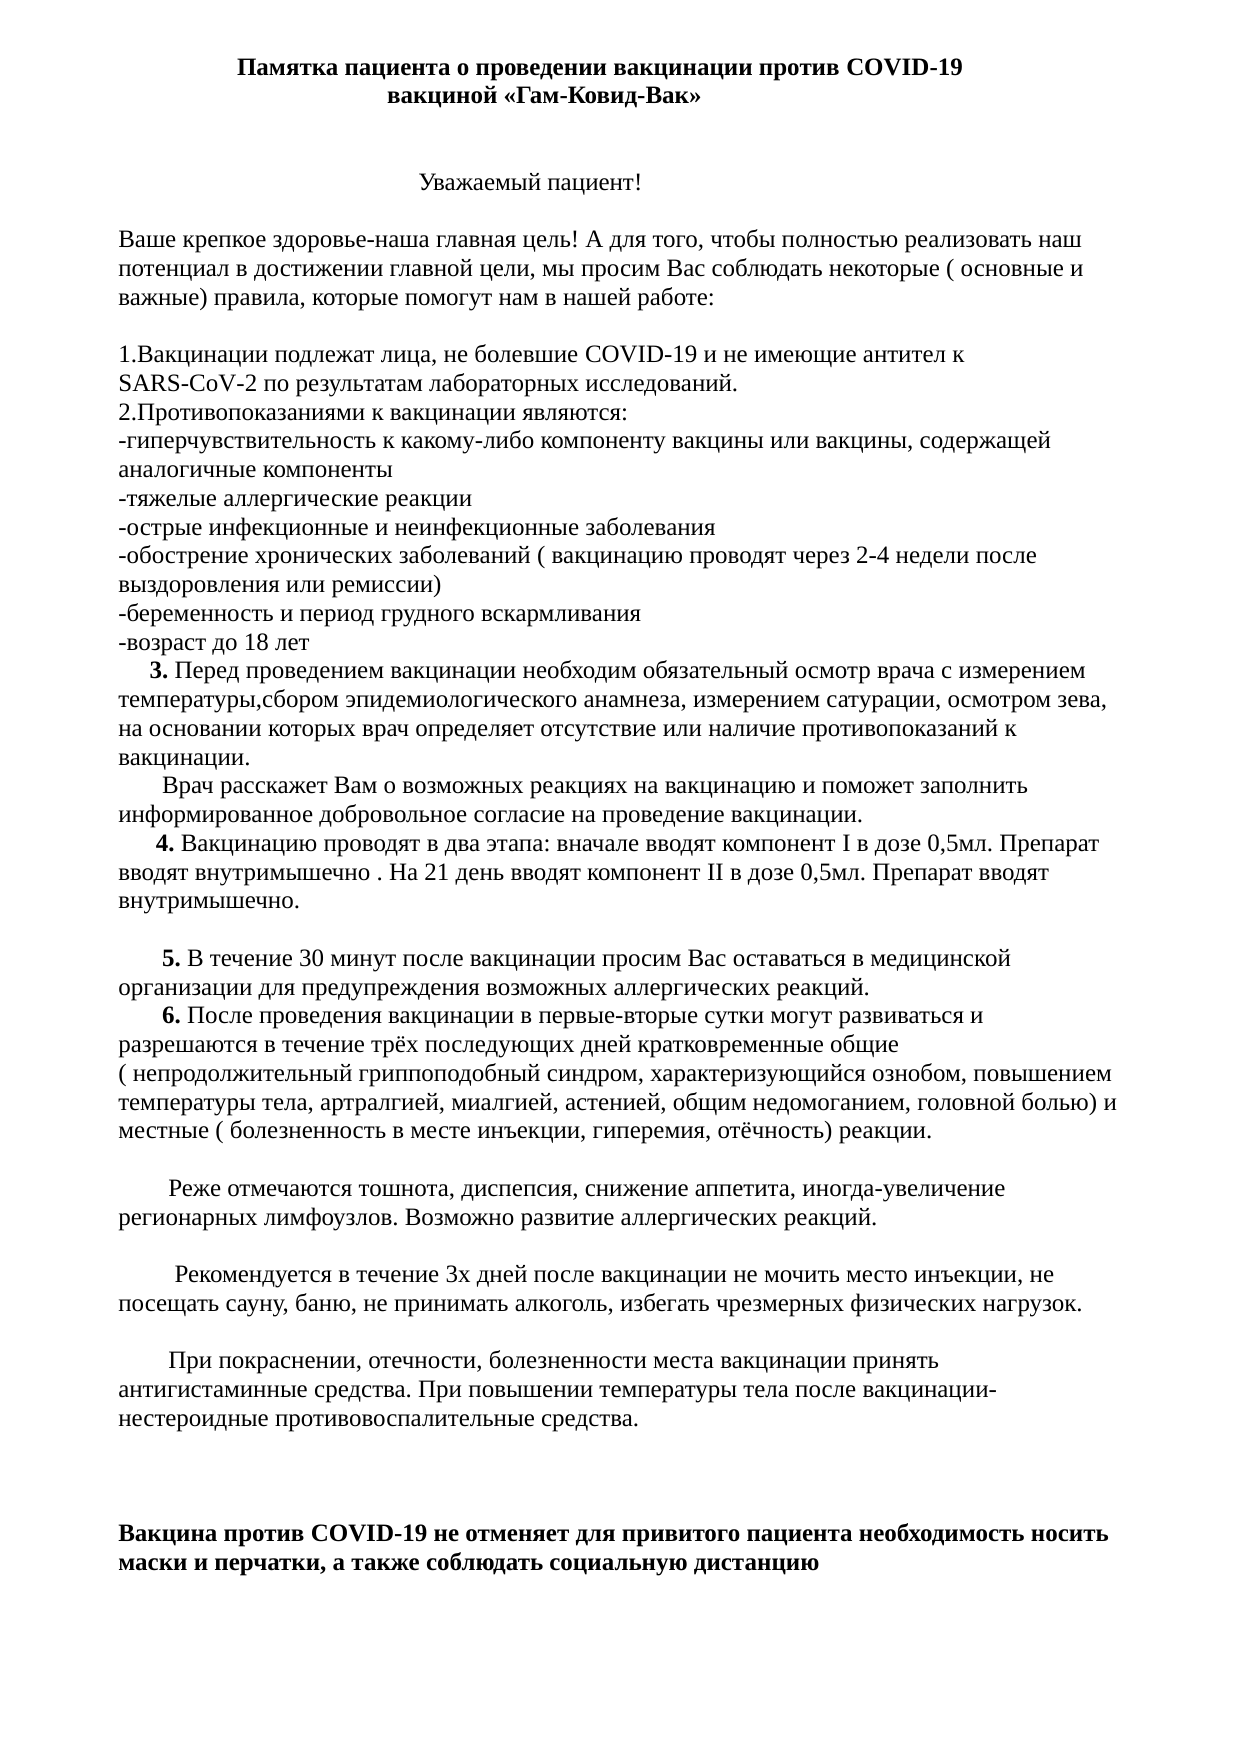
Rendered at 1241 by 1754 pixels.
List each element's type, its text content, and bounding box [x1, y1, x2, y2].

text Памятка пациента о проведении вакцинации против COVID-19 [118, 52, 1122, 80]
text 5. В течение 30 минут после вакцинации просим Вас оставаться в медицинской организации для предупреждения возможных аллергических реакций. [118, 943, 1122, 1000]
list Вакцинации подлежат лица, не болевшие COVID-19 и не имеющие антител к [118, 339, 1122, 368]
list Противопоказаниями к вакцинации являются: [118, 397, 1122, 425]
text вакциной «Гам-Ковид-Вак» [118, 80, 1122, 109]
text 4. Вакцинацию проводят в два этапа: вначале вводят компонент I в дозе 0,5мл. Препарат вводят внутримышечно . На 21 день вводят компонент II в дозе 0,5мл. Препарат вводят внутримышечно. [118, 828, 1122, 914]
text -гиперчувствительность к какому-либо компоненту вакцины или вакцины, содержащей аналогичные компоненты [118, 425, 1122, 483]
text -обострение хронических заболеваний ( вакцинацию проводят через 2-4 недели после выздоровления или ремиссии) [118, 540, 1122, 598]
text Рекомендуется в течение 3х дней после вакцинации не мочить место инъекции, не посещать сауну, баню, не принимать алкоголь, избегать чрезмерных физических нагрузок. [118, 1259, 1122, 1317]
text Уважаемый пациент! [118, 167, 1122, 195]
text Ваше крепкое здоровье-наша главная цель! А для того, чтобы полностью реализовать наш потенциал в достижении главной цели, мы просим Вас соблюдать некоторые ( основные и важные) правила, которые помогут нам в нашей работе: [118, 224, 1122, 310]
text -острые инфекционные и неинфекционные заболевания [118, 512, 1122, 540]
text -возраст до 18 лет [118, 627, 1122, 655]
text -тяжелые аллергические реакции [118, 483, 1122, 512]
text 6. После проведения вакцинации в первые-вторые сутки могут развиваться и разрешаются в течение трёх последующих дней кратковременные общие ( непродолжительный гриппоподобный синдром, характеризующийся ознобом, повышением температуры тела, артралгией, миалгией, астенией, общим недомоганием, головной болью) и местные ( болезненность в месте инъекции, гиперемия, отёчность) реакции. [118, 1000, 1122, 1144]
text 3. Перед проведением вакцинации необходим обязательный осмотр врача с измерением температуры,сбором эпидемиологического анамнеза, измерением сатурации, осмотром зева, на основании которых врач определяет отсутствие или наличие противопоказаний к вакцинации. [118, 655, 1122, 770]
text Вакцина против COVID-19 не отменяет для привитого пациента необходимость носить маски и перчатки, а также соблюдать социальную дистанцию [118, 1518, 1122, 1575]
text -беременность и период грудного вскармливания [118, 598, 1122, 627]
text SARS-CoV-2 по результатам лабораторных исследований. [118, 368, 1122, 397]
text При покраснении, отечности, болезненности места вакцинации принять антигистаминные средства. При повышении температуры тела после вакцинации-нестероидные противовоспалительные средства. [118, 1345, 1122, 1432]
text Врач расскажет Вам о возможных реакциях на вакцинацию и поможет заполнить информированное добровольное согласие на проведение вакцинации. [118, 770, 1122, 828]
text Реже отмечаются тошнота, диспепсия, снижение аппетита, иногда-увеличение регионарных лимфоузлов. Возможно развитие аллергических реакций. [118, 1173, 1122, 1230]
